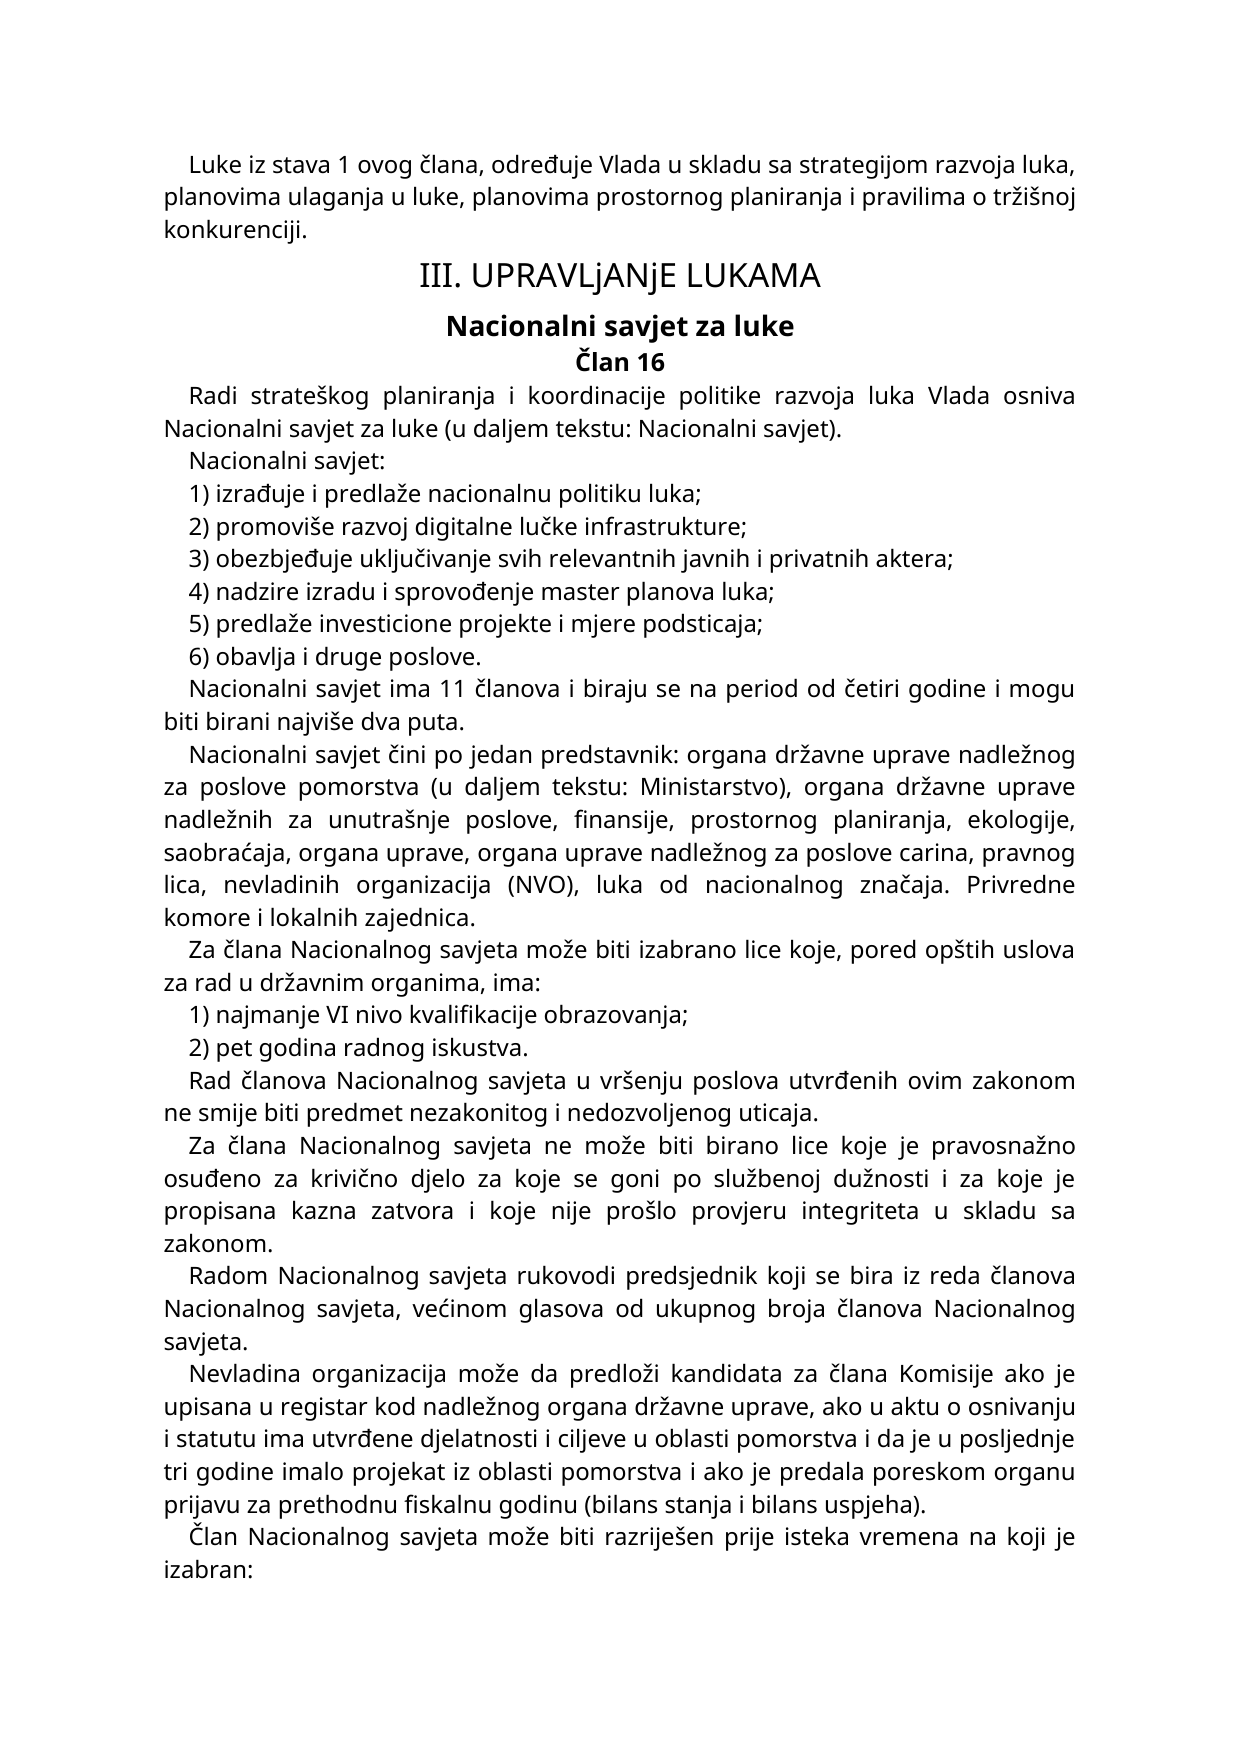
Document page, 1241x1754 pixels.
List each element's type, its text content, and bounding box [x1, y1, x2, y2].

text Za člana Nacionalnog savjeta može biti izabrano lice koje, pored opštih uslova za rad u državnim organima, ima: [163, 933, 1077, 998]
text 4) nadzire izradu i sprovođenje master planova luka; [163, 574, 1077, 607]
text 1) izrađuje i predlaže nacionalnu politiku luka; [163, 477, 1077, 509]
text Nacionalni savjet: [163, 444, 1077, 477]
text III. UPRAVLjANjE LUKAMA [148, 252, 1093, 297]
text 3) obezbjeđuje uključivanje svih relevantnih javnih i privatnih aktera; [163, 542, 1077, 574]
text Nevladina organizacija može da predloži kandidata za člana Komisije ako je upisana u registar kod nadležnog organa državne uprave, ako u aktu o osnivanju i statutu ima utvrđene djelatnosti i ciljeve u oblasti pomorstva i da je u posljednje tri godine imalo projekat iz oblasti pomorstva i ako je predala poreskom organu prijavu za prethodnu fiskalnu godinu (bilans stanja i bilans uspjeha). [163, 1357, 1077, 1520]
text Rad članova Nacionalnog savjeta u vršenju poslova utvrđenih ovim zakonom ne smije biti predmet nezakonitog i nedozvoljenog uticaja. [163, 1063, 1077, 1129]
text Radom Nacionalnog savjeta rukovodi predsjednik koji se bira iz reda članova Nacionalnog savjeta, većinom glasova od ukupnog broja članova Nacionalnog savjeta. [163, 1259, 1077, 1357]
text Nacionalni savjet ima 11 članova i biraju se na period od četiri godine i mogu biti birani najviše dva puta. [163, 672, 1077, 737]
text 6) obavlja i druge poslove. [163, 640, 1077, 672]
text 2) pet godina radnog iskustva. [163, 1031, 1077, 1063]
text 2) promoviše razvoj digitalne lučke infrastrukture; [163, 509, 1077, 542]
text 5) predlaže investicione projekte i mjere podsticaja; [163, 607, 1077, 640]
text Član Nacionalnog savjeta može biti razriješen prije isteka vremena na koji je izabran: [163, 1520, 1077, 1585]
text Nacionalni savjet čini po jedan predstavnik: organa državne uprave nadležnog za poslove pomorstva (u daljem tekstu: Ministarstvo), organa državne uprave nadležnih za unutrašnje poslove, finansije, prostornog planiranja, ekologije, saobraćaja, organa uprave, organa uprave nadležnog za poslove carina, pravnog lica, nevladinih organizacija (NVO), luka od nacionalnog značaja. Privredne komore i lokalnih zajednica. [163, 737, 1077, 933]
text Nacionalni savjet za luke [148, 306, 1093, 345]
text Radi strateškog planiranja i koordinacije politike razvoja luka Vlada osniva Nacionalni savjet za luke (u daljem tekstu: Nacionalni savjet). [163, 379, 1077, 444]
text Član 16 [148, 345, 1093, 379]
text Luke iz stava 1 ovog člana, određuje Vlada u skladu sa strategijom razvoja luka, planovima ulaganja u luke, planovima prostornog planiranja i pravilima o tržišnoj konkurenciji. [163, 148, 1077, 245]
text Za člana Nacionalnog savjeta ne može biti birano lice koje je pravosnažno osuđeno za krivično djelo za koje se goni po službenoj dužnosti i za koje je propisana kazna zatvora i koje nije prošlo provjeru integriteta u skladu sa zakonom. [163, 1129, 1077, 1259]
text 1) najmanje VI nivo kvalifikacije obrazovanja; [163, 998, 1077, 1031]
